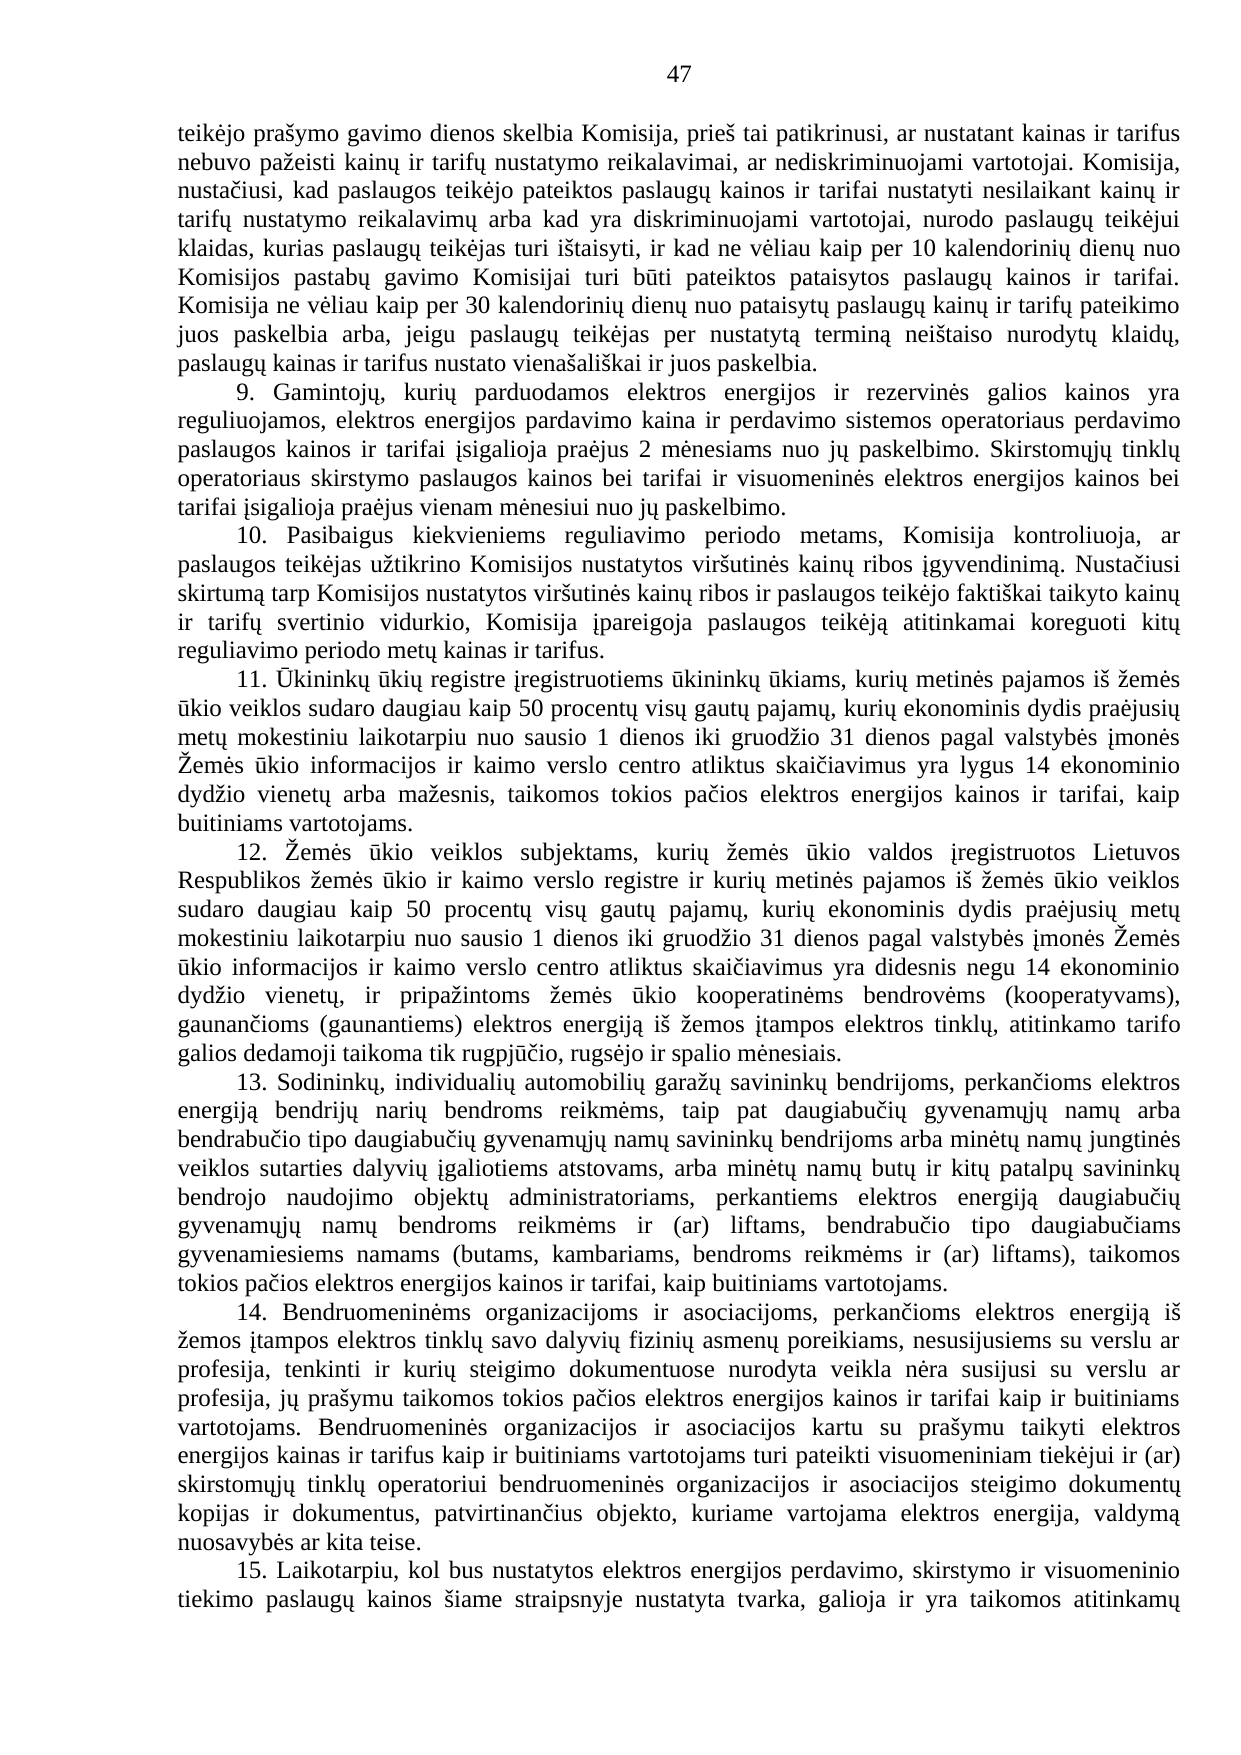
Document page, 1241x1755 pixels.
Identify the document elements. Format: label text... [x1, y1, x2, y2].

text 11. Ūkininkų ūkių registre įregistruotiems ūkininkų ūkiams, kurių metinės pajamos iš žemės ūkio veiklos sudaro daugiau kaip 50 procentų visų gautų pajamų, kurių ekonominis dydis praėjusių metų mokestiniu laikotarpiu nuo sausio 1 dienos iki gruodžio 31 dienos pagal valstybės įmonės Žemės ūkio informacijos ir kaimo verslo centro atliktus skaičiavimus yra lygus 14 ekonominio dydžio vienetų arba mažesnis, taikomos tokios pačios elektros energijos kainos ir tarifai, kaip buitiniams vartotojams. [177, 664, 1181, 837]
text 9. Gamintojų, kurių parduodamos elektros energijos ir rezervinės galios kainos yra reguliuojamos, elektros energijos pardavimo kaina ir perdavimo sistemos operatoriaus perdavimo paslaugos kainos ir tarifai įsigalioja praėjus 2 mėnesiams nuo jų paskelbimo. Skirstomųjų tinklų operatoriaus skirstymo paslaugos kainos bei tarifai ir visuomeninės elektros energijos kainos bei tarifai įsigalioja praėjus vienam mėnesiui nuo jų paskelbimo. [177, 377, 1181, 521]
text teikėjo prašymo gavimo dienos skelbia Komisija, prieš tai patikrinusi, ar nustatant kainas ir tarifus nebuvo pažeisti kainų ir tarifų nustatymo reikalavimai, ar nediskriminuojami vartotojai. Komisija, nustačiusi, kad paslaugos teikėjo pateiktos paslaugų kainos ir tarifai nustatyti nesilaikant kainų ir tarifų nustatymo reikalavimų arba kad yra diskriminuojami vartotojai, nurodo paslaugų teikėjui klaidas, kurias paslaugų teikėjas turi ištaisyti, ir kad ne vėliau kaip per 10 kalendorinių dienų nuo Komisijos pastabų gavimo Komisijai turi būti pateiktos pataisytos paslaugų kainos ir tarifai. Komisija ne vėliau kaip per 30 kalendorinių dienų nuo pataisytų paslaugų kainų ir tarifų pateikimo juos paskelbia arba, jeigu paslaugų teikėjas per nustatytą terminą neištaiso nurodytų klaidų, paslaugų kainas ir tarifus nustato vienašališkai ir juos paskelbia. [177, 118, 1181, 377]
text 12. Žemės ūkio veiklos subjektams, kurių žemės ūkio valdos įregistruotos Lietuvos Respublikos žemės ūkio ir kaimo verslo registre ir kurių metinės pajamos iš žemės ūkio veiklos sudaro daugiau kaip 50 procentų visų gautų pajamų, kurių ekonominis dydis praėjusių metų mokestiniu laikotarpiu nuo sausio 1 dienos iki gruodžio 31 dienos pagal valstybės įmonės Žemės ūkio informacijos ir kaimo verslo centro atliktus skaičiavimus yra didesnis negu 14 ekonominio dydžio vienetų, ir pripažintoms žemės ūkio kooperatinėms bendrovėms (kooperatyvams), gaunančioms (gaunantiems) elektros energiją iš žemos įtampos elektros tinklų, atitinkamo tarifo galios dedamoji taikoma tik rugpjūčio, rugsėjo ir spalio mėnesiais. [177, 837, 1181, 1067]
text 13. Sodininkų, individualių automobilių garažų savininkų bendrijoms, perkančioms elektros energiją bendrijų narių bendroms reikmėms, taip pat daugiabučių gyvenamųjų namų arba bendrabučio tipo daugiabučių gyvenamųjų namų savininkų bendrijoms arba minėtų namų jungtinės veiklos sutarties dalyvių įgaliotiems atstovams, arba minėtų namų butų ir kitų patalpų savininkų bendrojo naudojimo objektų administratoriams, perkantiems elektros energiją daugiabučių gyvenamųjų namų bendroms reikmėms ir (ar) liftams, bendrabučio tipo daugiabučiams gyvenamiesiems namams (butams, kambariams, bendroms reikmėms ir (ar) liftams), taikomos tokios pačios elektros energijos kainos ir tarifai, kaip buitiniams vartotojams. [177, 1067, 1181, 1297]
text 15. Laikotarpiu, kol bus nustatytos elektros energijos perdavimo, skirstymo ir visuomeninio tiekimo paslaugų kainos šiame straipsnyje nustatyta tvarka, galioja ir yra taikomos atitinkamų [177, 1556, 1181, 1613]
text 14. Bendruomeninėms organizacijoms ir asociacijoms, perkančioms elektros energiją iš žemos įtampos elektros tinklų savo dalyvių fizinių asmenų poreikiams, nesusijusiems su verslu ar profesija, tenkinti ir kurių steigimo dokumentuose nurodyta veikla nėra susijusi su verslu ar profesija, jų prašymu taikomos tokios pačios elektros energijos kainos ir tarifai kaip ir buitiniams vartotojams. Bendruomeninės organizacijos ir asociacijos kartu su prašymu taikyti elektros energijos kainas ir tarifus kaip ir buitiniams vartotojams turi pateikti visuomeniniam tiekėjui ir (ar) skirstomųjų tinklų operatoriui bendruomeninės organizacijos ir asociacijos steigimo dokumentų kopijas ir dokumentus, patvirtinančius objekto, kuriame vartojama elektros energija, valdymą nuosavybės ar kita teise. [177, 1297, 1181, 1556]
text 10. Pasibaigus kiekvieniems reguliavimo periodo metams, Komisija kontroliuoja, ar paslaugos teikėjas užtikrino Komisijos nustatytos viršutinės kainų ribos įgyvendinimą. Nustačiusi skirtumą tarp Komisijos nustatytos viršutinės kainų ribos ir paslaugos teikėjo faktiškai taikyto kainų ir tarifų svertinio vidurkio, Komisija įpareigoja paslaugos teikėją atitinkamai koreguoti kitų reguliavimo periodo metų kainas ir tarifus. [177, 521, 1181, 664]
